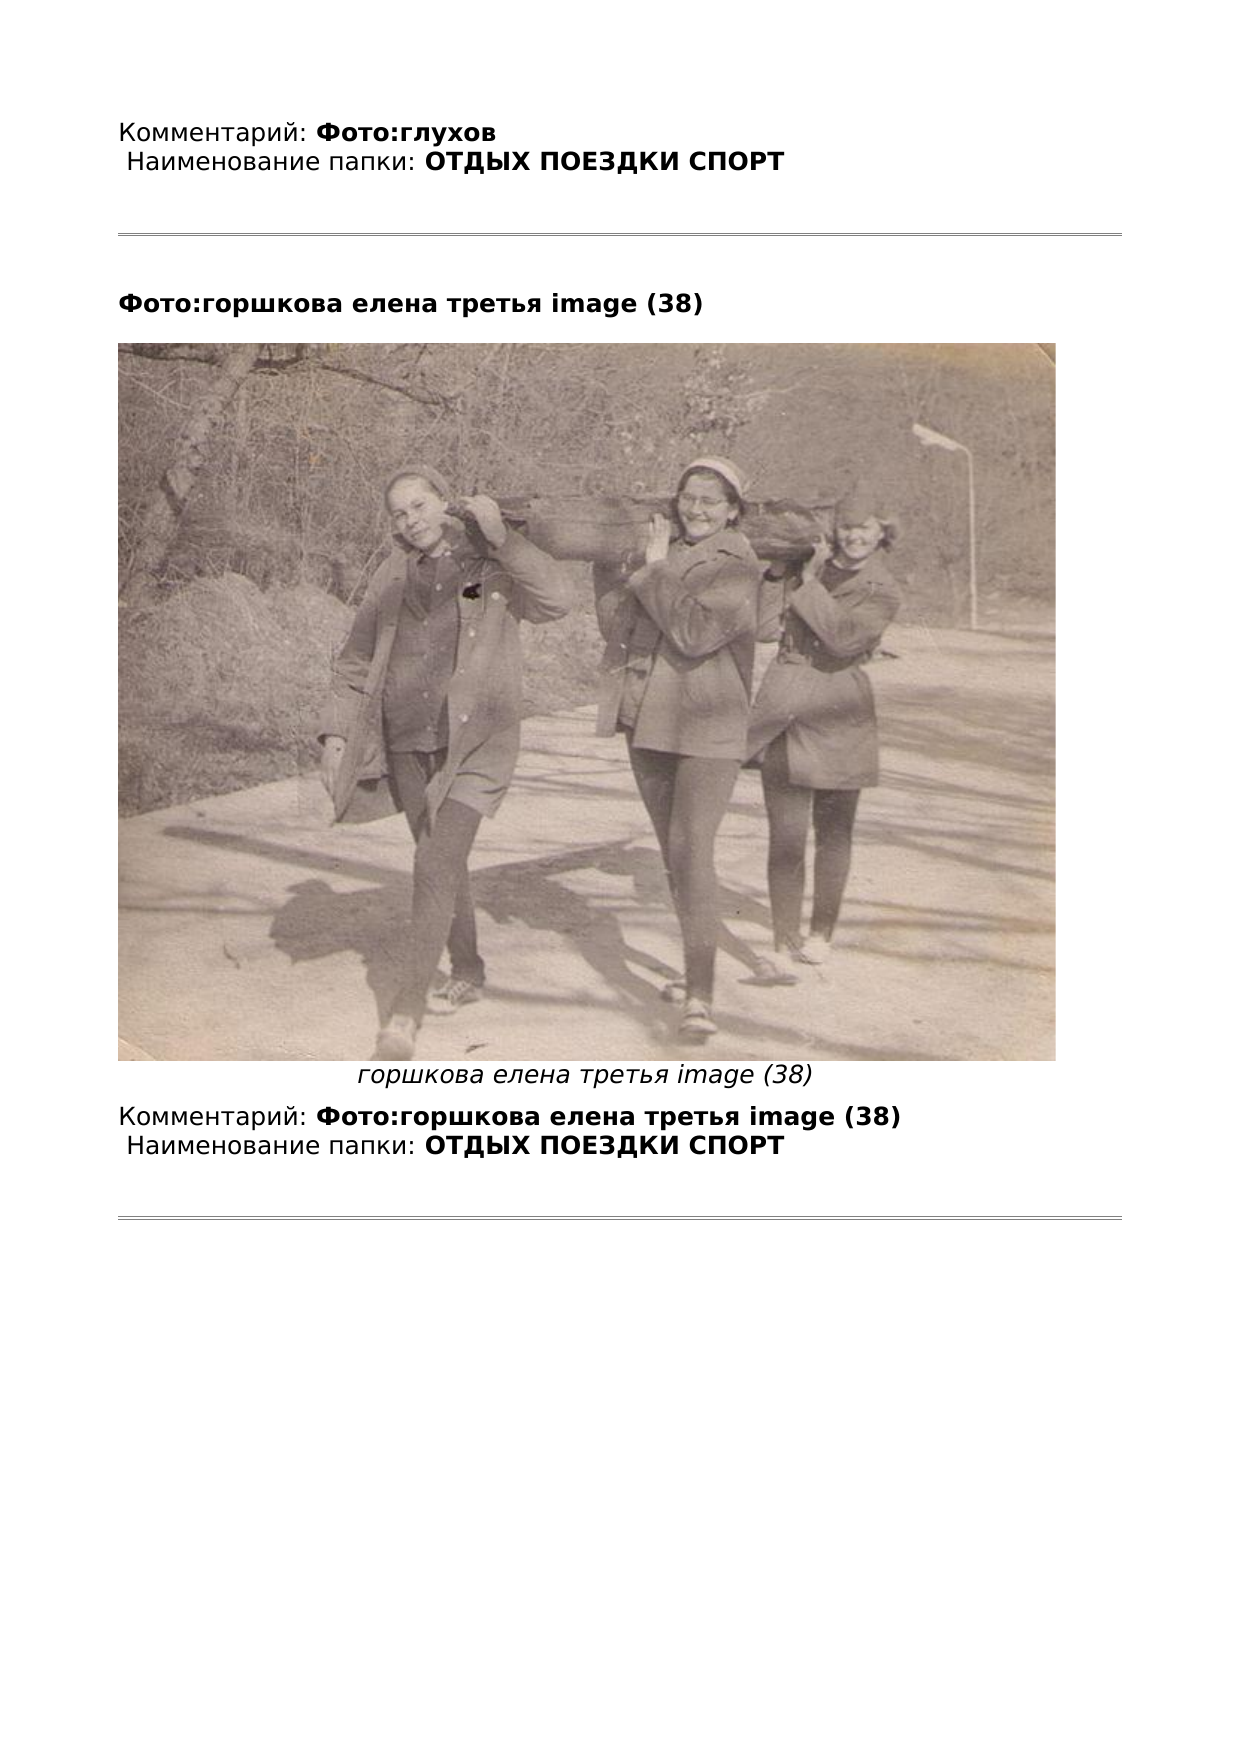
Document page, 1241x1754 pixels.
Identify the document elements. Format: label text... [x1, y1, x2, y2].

text горшкова елена третья image (38) [118, 1061, 1056, 1089]
picture [118, 343, 1056, 1061]
subtitle Фото:горшкова елена третья image (38) [118, 289, 1122, 319]
text Комментарий: Фото:глухов Наименование папки: ОТДЫХ ПОЕЗДКИ СПОРТ [118, 118, 1122, 206]
text Комментарий: Фото:горшкова елена третья image (38) Наименование папки: ОТДЫХ ПОЕЗДКИ СПОРТ [118, 1102, 1122, 1189]
